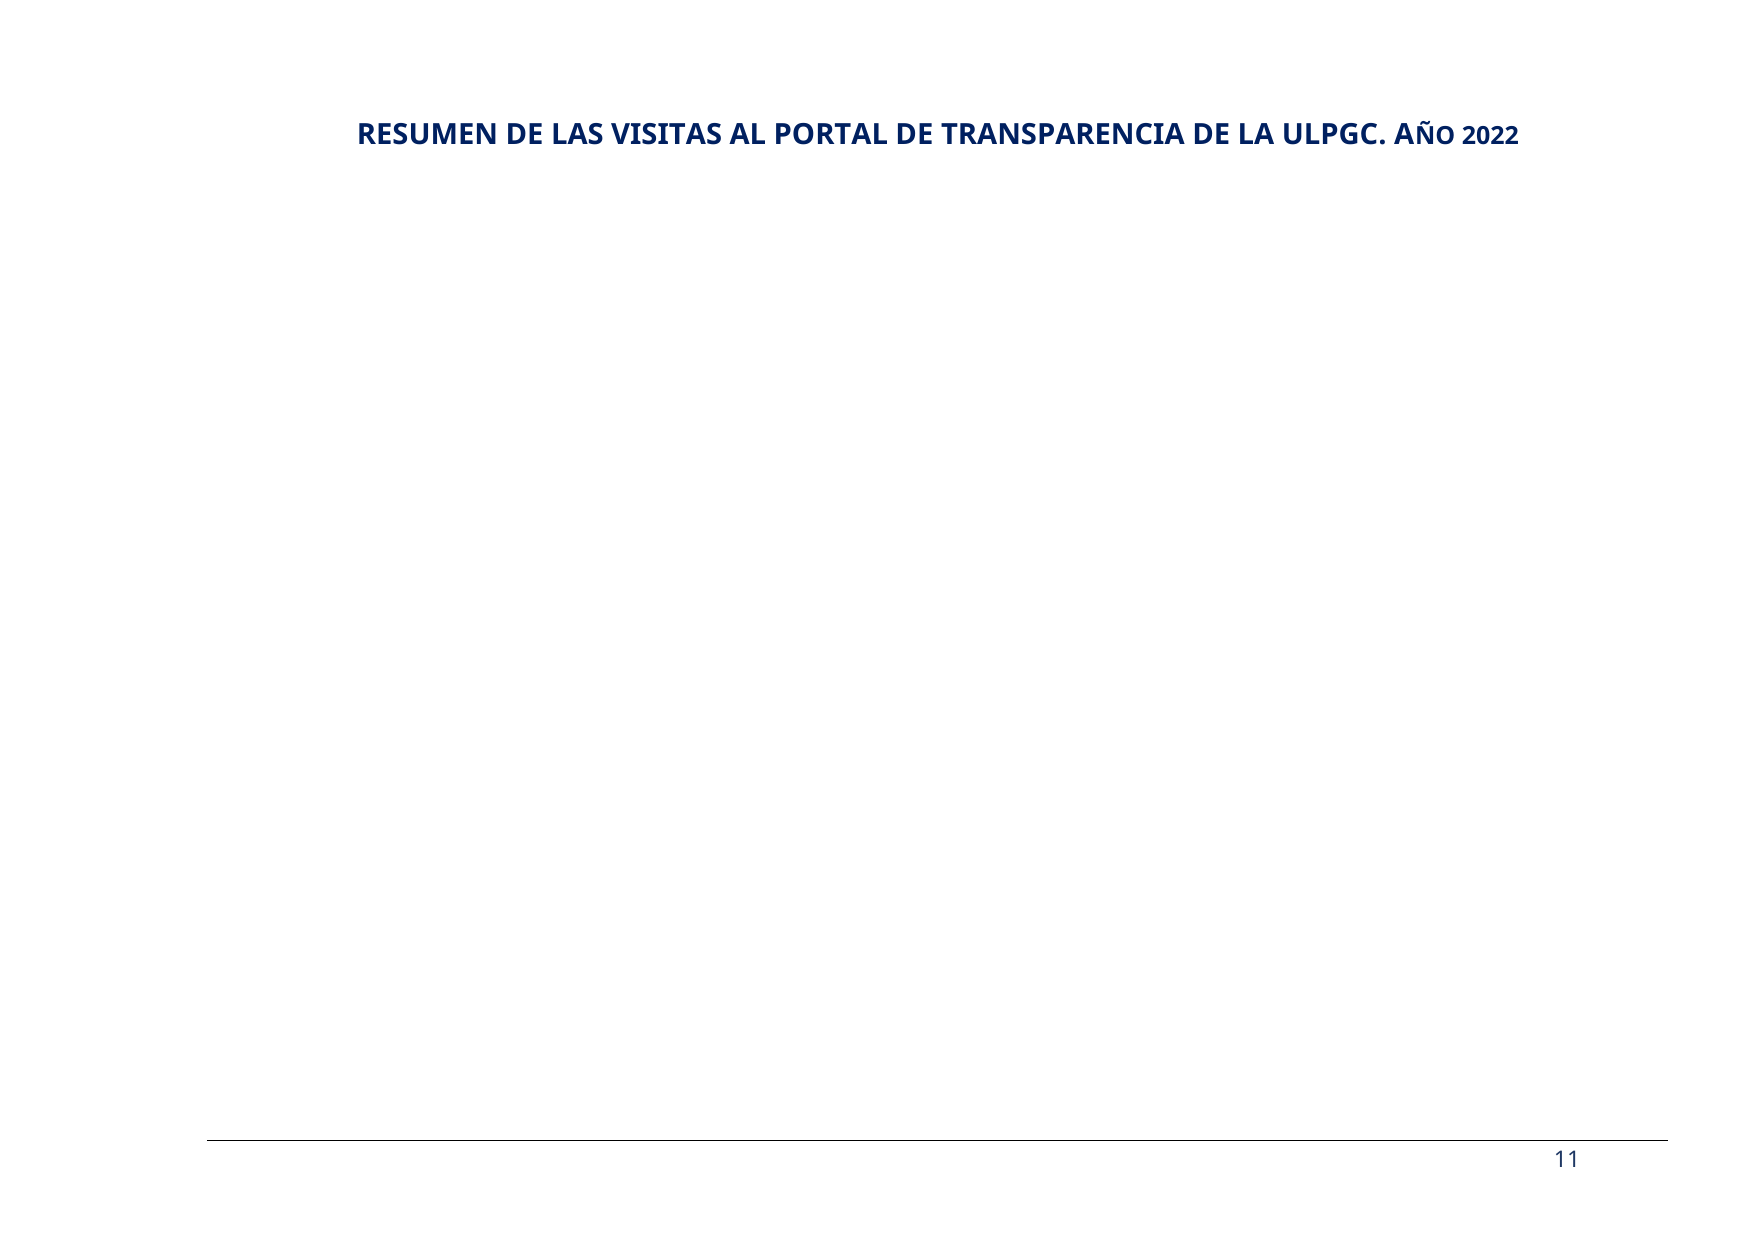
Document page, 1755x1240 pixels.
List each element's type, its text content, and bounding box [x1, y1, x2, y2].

text RESUMEN DE LAS VISITAS AL PORTAL DE TRANSPARENCIA DE LA ULPGC. AÑO 2022 [281, 113, 1595, 153]
